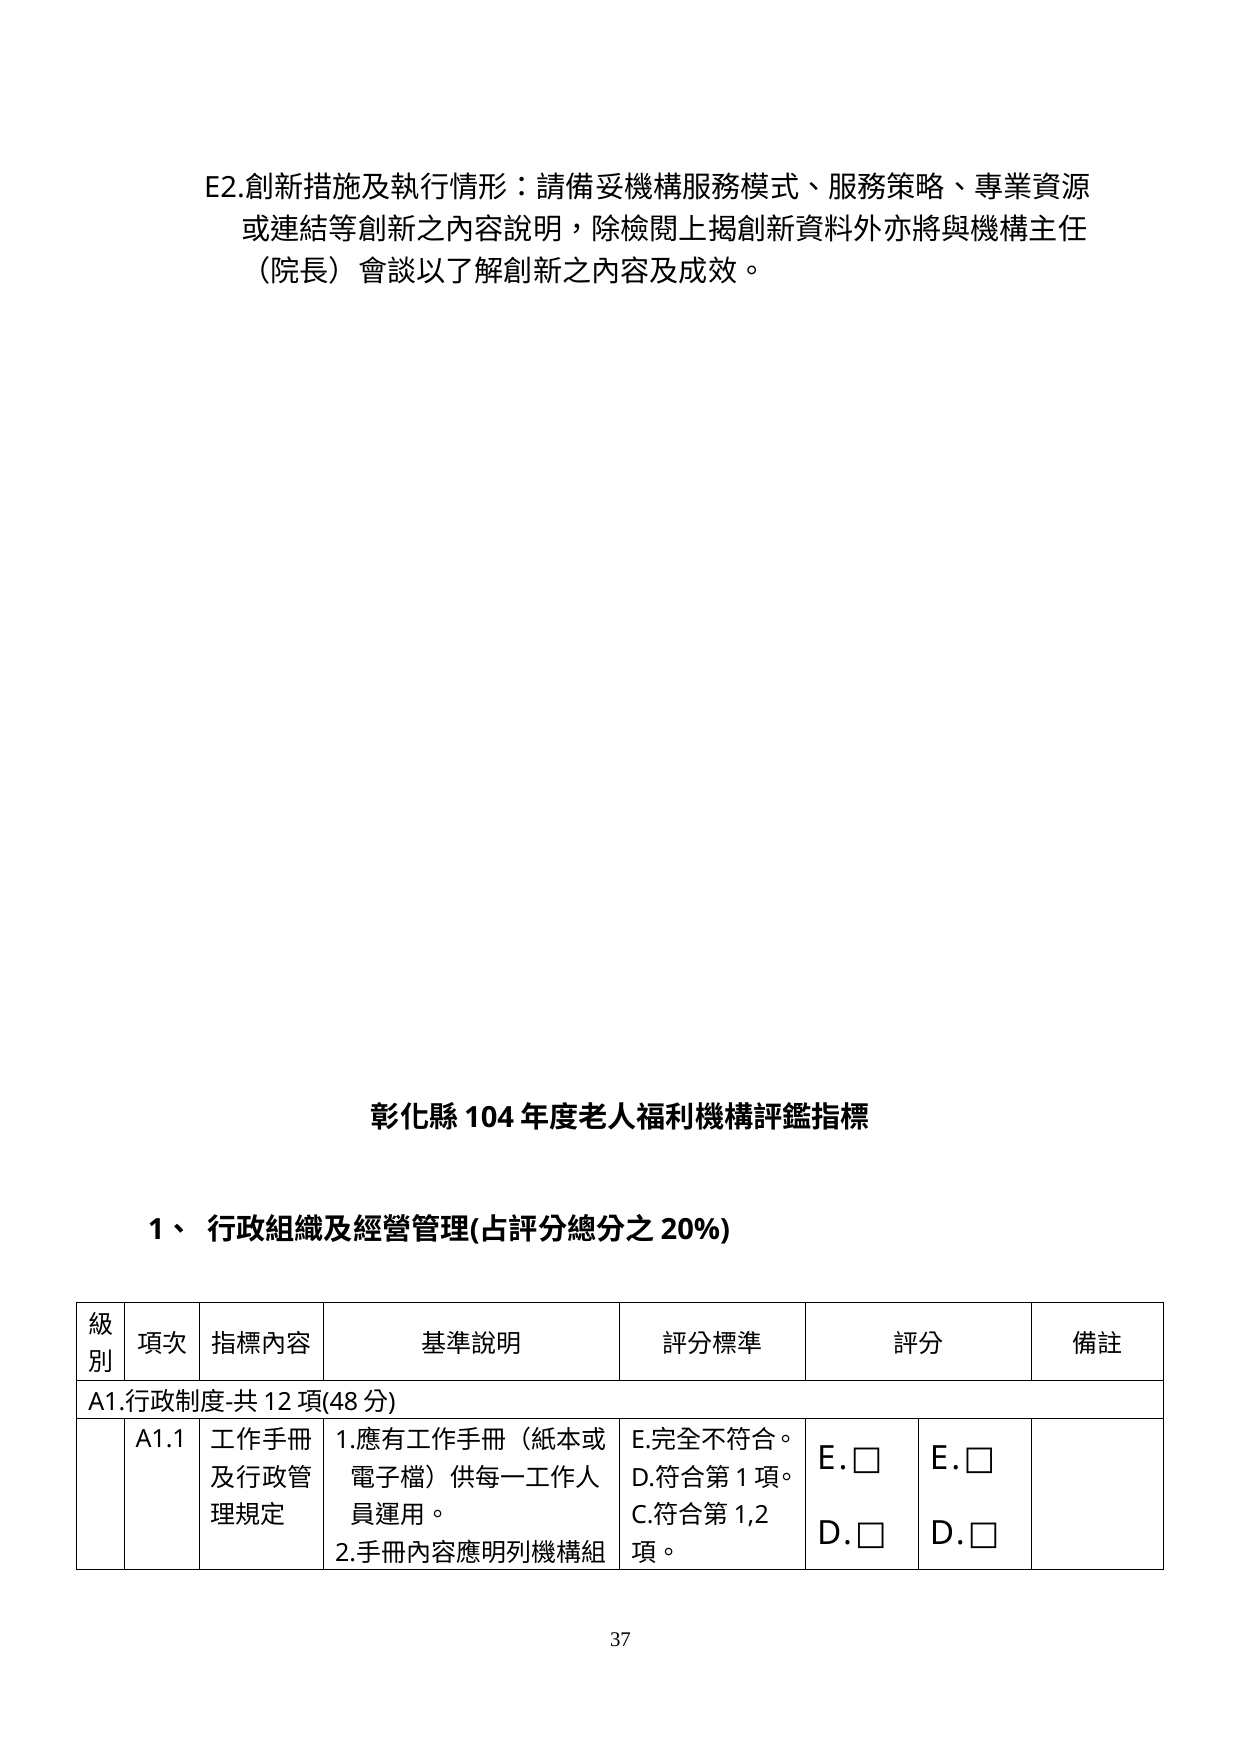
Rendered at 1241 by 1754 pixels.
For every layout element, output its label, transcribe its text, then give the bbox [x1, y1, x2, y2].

list 行政組織及經營管理(占評分總分之20%) [148, 1189, 1092, 1264]
text E2.創新措施及執行情形：請備妥機構服務模式、服務策略、專業資源或連結等創新之內容說明，除檢閱上揭創新資料外亦將與機構主任（院長）會談以了解創新之內容及成效。 [204, 164, 1092, 289]
table_cell E.□ D.□ [919, 1419, 1031, 1569]
text 彰化縣104年度老人福利機構評鑑指標 [148, 1077, 1092, 1152]
table_cell 1.應有工作手冊（紙本或電子檔）供每一工作人員運用。 2.手冊內容應明列機構組 [324, 1419, 619, 1569]
table_cell 工作手冊及行政管理規定 [200, 1419, 323, 1569]
table_header 評分 [806, 1303, 1031, 1379]
table_cell [77, 1419, 124, 1569]
table_cell E.完全不符合。 D.符合第1項。 C.符合第1,2項。 [620, 1419, 805, 1569]
table_cell E.□ D.□ [806, 1419, 918, 1569]
table_cell A1.行政制度-共12項(48分) [77, 1381, 1163, 1418]
table_header 評分標準 [620, 1303, 805, 1379]
table_header 指標內容 [200, 1303, 323, 1379]
table_cell [1032, 1419, 1163, 1569]
table_header 項次 [125, 1303, 199, 1379]
table_cell A1.1 [125, 1419, 199, 1569]
table_header 基準說明 [324, 1303, 619, 1379]
table_header 級別 [77, 1303, 124, 1379]
table_header 備註 [1032, 1303, 1163, 1379]
